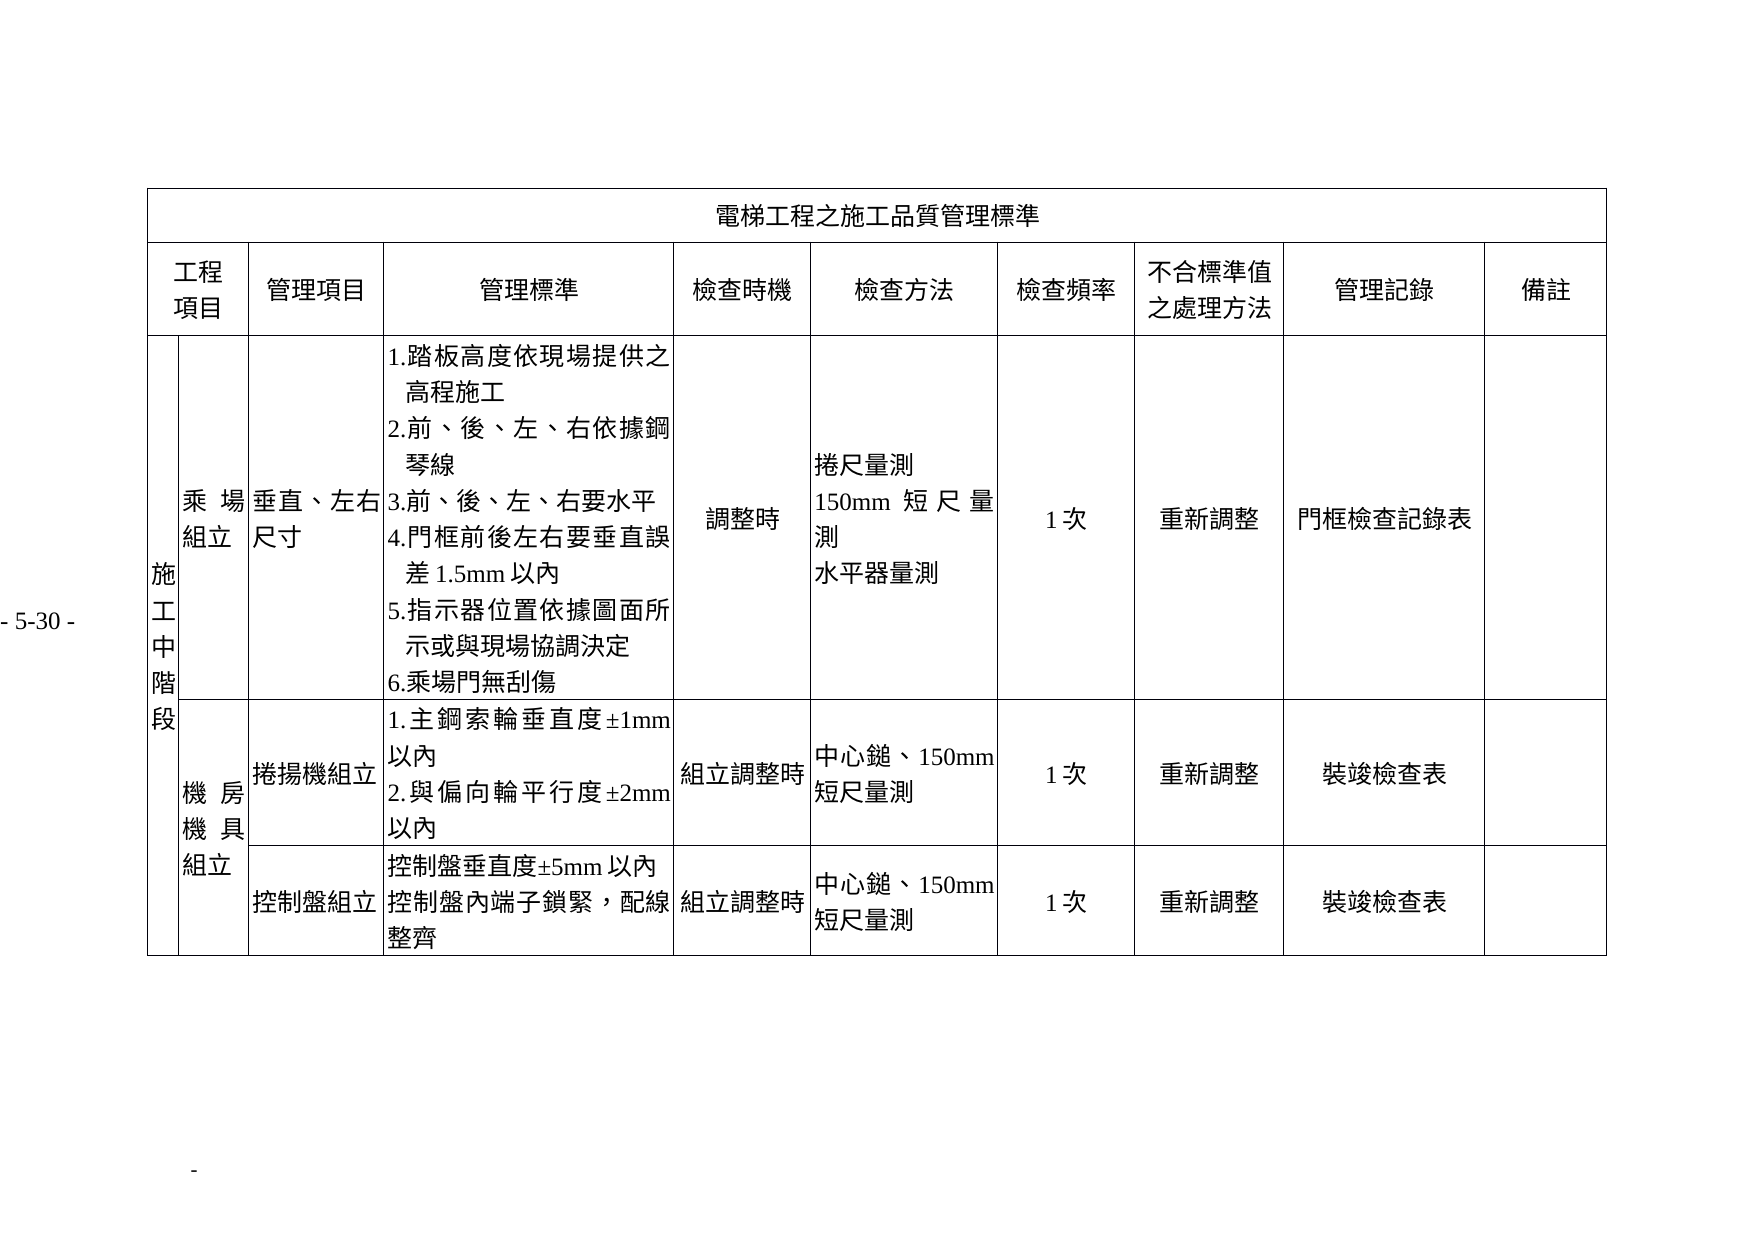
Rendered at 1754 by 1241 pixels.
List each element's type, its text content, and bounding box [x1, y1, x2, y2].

table_cell [1485, 846, 1606, 955]
table_cell 乘場組立 [179, 336, 248, 699]
table_cell 控制盤垂直度±5mm以內 控制盤內端子鎖緊，配線整齊 [384, 846, 673, 955]
table_cell 管理標準 [384, 243, 673, 335]
table_cell 中心鎚、150mm短尺量測 [811, 846, 997, 955]
table_cell 組立調整時 [674, 700, 810, 845]
table_cell 1次 [998, 846, 1134, 955]
table_cell 組立調整時 [674, 846, 810, 955]
table_cell 裝竣檢查表 [1284, 700, 1484, 845]
table_cell 備註 [1485, 243, 1606, 335]
table_cell 1.主鋼索輪垂直度±1mm以內 2.與偏向輪平行度±2mm以內 [384, 700, 673, 845]
table_cell 裝竣檢查表 [1284, 846, 1484, 955]
table_cell 調整時 [674, 336, 810, 699]
table_cell 1次 [998, 700, 1134, 845]
table_cell 機房機具組立 [179, 700, 248, 955]
table_cell 施工中階段 [148, 336, 178, 955]
table_cell 1次 [998, 336, 1134, 699]
table_cell 門框檢查記錄表 [1284, 336, 1484, 699]
table_cell 檢查方法 [811, 243, 997, 335]
table_cell 捲尺量測 150mm短尺量測 水平器量測 [811, 336, 997, 699]
table_cell [1485, 700, 1606, 845]
table_cell 控制盤組立 [249, 846, 383, 955]
table_cell 重新調整 [1135, 336, 1283, 699]
table_cell 1.踏板高度依現場提供之高程施工 2.前、後、左、右依據鋼琴線 3.前、後、左、右要水平 4.門框前後左右要垂直誤差1.5mm以內 5.指示器位置依據圖面所示或與現場協調決定 6.乘場門無刮傷 [384, 336, 673, 699]
table_header 電梯工程之施工品質管理標準 [148, 189, 1606, 242]
table_cell 工程 項目 [148, 243, 248, 335]
table_cell 檢查時機 [674, 243, 810, 335]
table_cell 中心鎚、150mm短尺量測 [811, 700, 997, 845]
table_cell [1485, 336, 1606, 699]
table_cell 管理記錄 [1284, 243, 1484, 335]
table_cell 檢查頻率 [998, 243, 1134, 335]
table_cell 重新調整 [1135, 846, 1283, 955]
table_cell 捲揚機組立 [249, 700, 383, 845]
table_cell 垂直、左右尺寸 [249, 336, 383, 699]
table_cell 重新調整 [1135, 700, 1283, 845]
table_cell 不合標準值之處理方法 [1135, 243, 1283, 335]
table_cell 管理項目 [249, 243, 383, 335]
